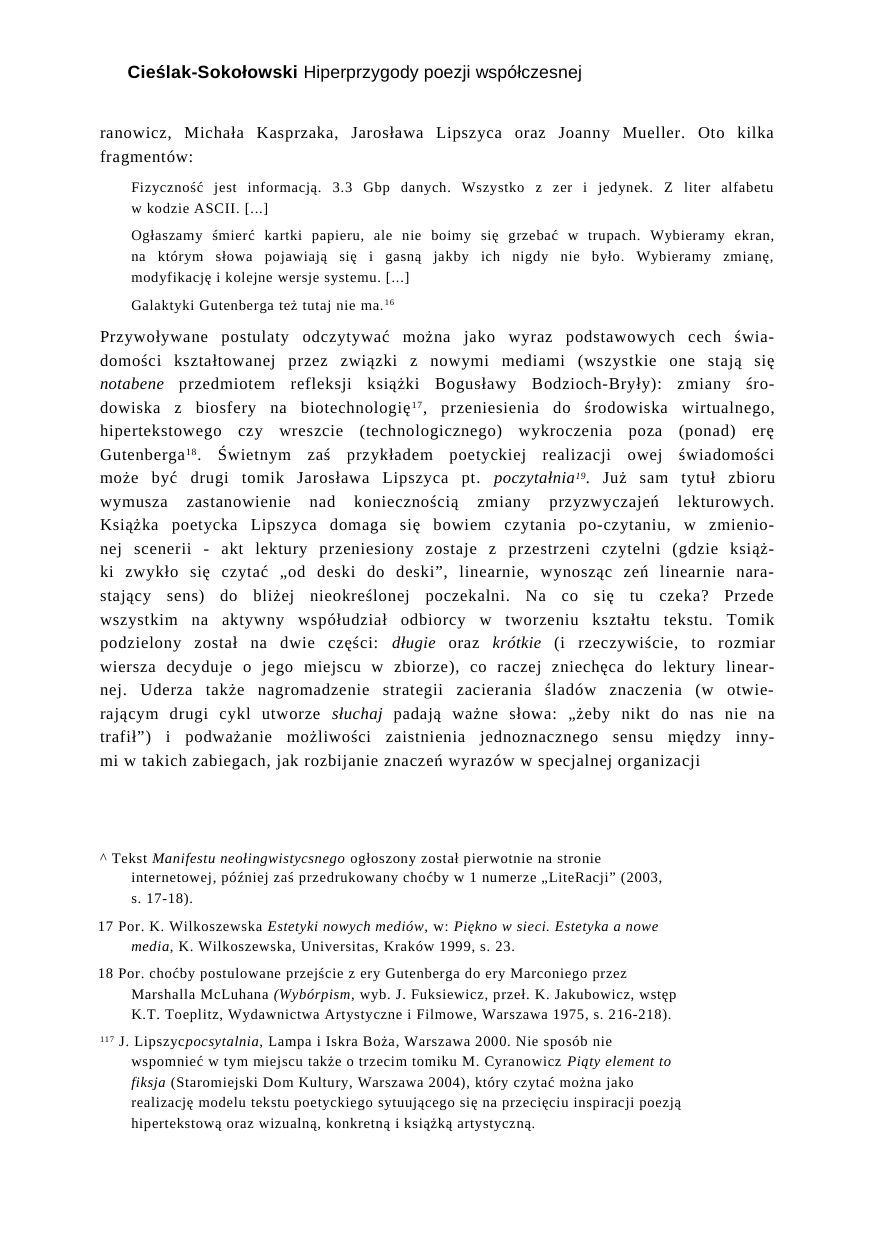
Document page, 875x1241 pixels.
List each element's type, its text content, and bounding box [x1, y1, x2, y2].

text 117 J. Lipszycpocsytalnia, Lampa i Iskra Boża, Warszawa 2000. Nie sposób nie [100, 1030, 778, 1051]
text Przywoływane postulaty odczytywać można jako wyraz podstawowych cech świa- domości kształtowanej przez związki z nowymi mediami (wszystkie one stają się notabene przedmiotem refleksji książki Bogusławy Bodzioch-Bryły): zmiany śro- dowiska z biosfery na biotechnologię17, przeniesienia do środowiska wirtualnego, hipertekstowego czy wreszcie (technologicznego) wykroczenia poza (ponad) erę Gutenberga18. Świetnym zaś przykładem poetyckiej realizacji owej świadomości może być drugi tomik Jarosława Lipszyca pt. poczytałnia19. Już sam tytuł zbioru wymusza zastanowienie nad koniecznością zmiany przyzwyczajeń lekturowych. Książka poetycka Lipszyca domaga się bowiem czytania po-czytaniu, w zmienio- nej scenerii - akt lektury przeniesiony zostaje z przestrzeni czytelni (gdzie książ- ki zwykło się czytać „od deski do deski”, linearnie, wynosząc zeń linearnie nara- stający sens) do bliżej nieokreślonej poczekalni. Na co się tu czeka? Przede wszystkim na aktywny współudział odbiorcy w tworzeniu kształtu tekstu. Tomik podzielony został na dwie części: długie oraz krótkie (i rzeczywiście, to rozmiar wiersza decyduje o jego miejscu w zbiorze), co raczej zniechęca do lektury linear- nej. Uderza także nagromadzenie strategii zacierania śladów znaczenia (w otwie- rającym drugi cykl utworze słuchaj padają ważne słowa: „żeby nikt do nas nie na trafił”) i podważanie możliwości zaistnienia jednoznacznego sensu między inny- mi w takich zabiegach, jak rozbijanie znaczeń wyrazów w specjalnej organizacji [100, 324, 776, 771]
text Galaktyki Gutenberga też tutaj nie ma.16 [131, 298, 778, 313]
text Cieślak-Sokołowski Hiperprzygody poezji współczesnej [127, 64, 659, 82]
text ranowicz, Michała Kasprzaka, Jarosława Lipszyca oraz Joanny Mueller. Oto kilka fragmentów: [100, 119, 776, 167]
list Por. K. Wilkoszewska Estetyki nowych mediów, w: Piękno w sieci. Estetyka a nowe media, K. Wilkoszewska, Universitas, Kraków 1999, s. 23. [98, 915, 711, 956]
text internetowej, później zaś przedrukowany choćby w 1 numerze „LiteRacji” (2003, s. 17-18). [131, 866, 734, 908]
text ^ Tekst Manifestu neołingwistycsnego ogłoszony został pierwotnie na stronie [100, 852, 778, 866]
text wspomnieć w tym miejscu także o trzecim tomiku M. Cyranowicz Piąty element to fiksja (Staromiejski Dom Kultury, Warszawa 2004), który czytać można jako realizację modelu tekstu poetyckiego sytuującego się na przecięciu inspiracji poezją hipertekstową oraz wizualną, konkretną i książką artystyczną. [131, 1051, 757, 1133]
list Por. choćby postulowane przejście z ery Gutenberga do ery Marconiego przez Marshalla McLuhana (Wybórpism, wyb. J. Fuksiewicz, przeł. K. Jakubowicz, wstęp K.T. Toeplitz, Wydawnictwa Artystyczne i Filmowe, Warszawa 1975, s. 216-218). [98, 962, 745, 1024]
text Fizyczność jest informacją. 3.3 Gbp danych. Wszystko z zer i jedynek. Z liter alfabetu w kodzie ASCII. [...] [131, 175, 776, 217]
text Ogłaszamy śmierć kartki papieru, ale nie boimy się grzebać w trupach. Wybieramy ekran, na którym słowa pojawiają się i gasną jakby ich nigdy nie było. Wybieramy zmianę, modyfikację i kolejne wersje systemu. [...] [131, 224, 776, 287]
